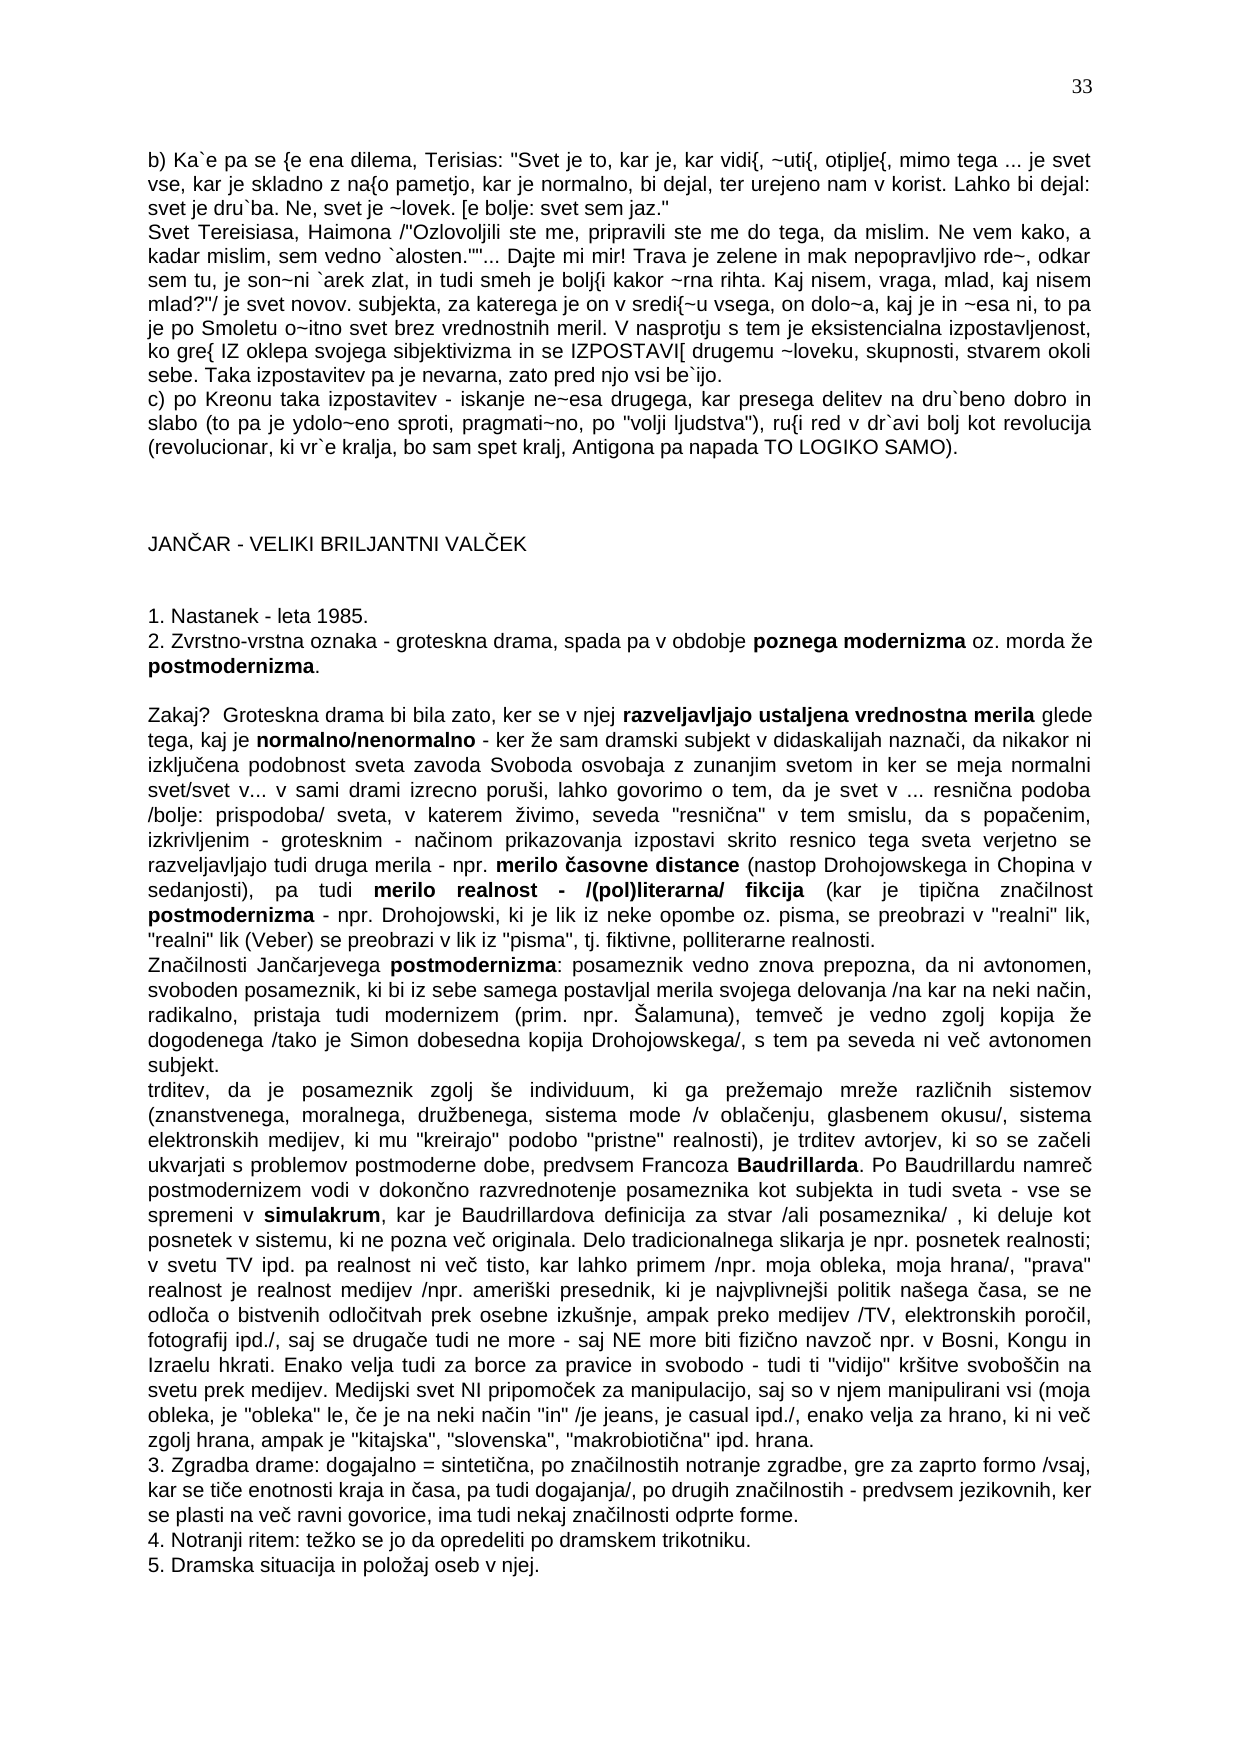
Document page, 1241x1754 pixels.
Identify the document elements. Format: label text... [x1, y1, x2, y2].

text JANČAR - VELIKI BRILJANTNI VALČEK [148, 531, 1093, 556]
text b) Ka`e pa se {e ena dilema, Terisias: "Svet je to, kar je, kar vidi{, ~uti{, otiplje{, mimo tega ... je svet vse, kar je skladno z na{o pametjo, kar je normalno, bi dejal, ter urejeno nam v korist. Lahko bi dejal: svet je dru`ba. Ne, svet je ~lovek. [e bolje: svet sem jaz." [148, 148, 1093, 219]
text 2. Zvrstno-vrstna oznaka - groteskna drama, spada pa v obdobje poznega modernizma oz. morda že postmodernizma. [148, 629, 1093, 679]
text 4. Notranji ritem: težko se jo da opredeliti po dramskem trikotniku. [148, 1528, 1093, 1553]
text c) po Kreonu taka izpostavitev - iskanje ne~esa drugega, kar presega delitev na dru`beno dobro in slabo (to pa je ydolo~eno sproti, pragmati~no, po "volji ljudstva"), ru{i red v dr`avi bolj kot revolucija (revolucionar, ki vr`e kralja, bo sam spet kralj, Antigona pa napada TO LOGIKO SAMO). [148, 387, 1093, 459]
text Značilnosti Jančarjevega postmodernizma: posameznik vedno znova prepozna, da ni avtonomen, svoboden posameznik, ki bi iz sebe samega postavljal merila svojega delovanja /na kar na neki način, radikalno, pristaja tudi modernizem (prim. npr. Šalamuna), temveč je vedno zgolj kopija že dogodenega /tako je Simon dobesedna kopija Drohojowskega/, s tem pa seveda ni več avtonomen subjekt. [148, 953, 1093, 1078]
text 1. Nastanek - leta 1985. [148, 604, 1093, 629]
text 5. Dramska situacija in položaj oseb v njej. [148, 1553, 1093, 1578]
text Svet Tereisiasa, Haimona /"Ozlovoljili ste me, pripravili ste me do tega, da mislim. Ne vem kako, a kadar mislim, sem vedno `alosten.""... Dajte mi mir! Trava je zelene in mak nepopravljivo rde~, odkar sem tu, je son~ni `arek zlat, in tudi smeh je bolj{i kakor ~rna rihta. Kaj nisem, vraga, mlad, kaj nisem mlad?"/ je svet novov. subjekta, za katerega je on v sredi{~u vsega, on dolo~a, kaj je in ~esa ni, to pa je po Smoletu o~itno svet brez vrednostnih meril. V nasprotju s tem je eksistencialna izpostavljenost, ko gre{ IZ oklepa svojega sibjektivizma in se IZPOSTAVI[ drugemu ~loveku, skupnosti, stvarem okoli sebe. Taka izpostavitev pa je nevarna, zato pred njo vsi be`ijo. [148, 219, 1093, 387]
text trditev, da je posameznik zgolj še individuum, ki ga prežemajo mreže različnih sistemov (znanstvenega, moralnega, družbenega, sistema mode /v oblačenju, glasbenem okusu/, sistema elektronskih medijev, ki mu "kreirajo" podobo "pristne" realnosti), je trditev avtorjev, ki so se začeli ukvarjati s problemov postmoderne dobe, predvsem Francoza Baudrillarda. Po Baudrillardu namreč postmodernizem vodi v dokončno razvrednotenje posameznika kot subjekta in tudi sveta - vse se spremeni v simulakrum, kar je Baudrillardova definicija za stvar /ali posameznika/ , ki deluje kot posnetek v sistemu, ki ne pozna več originala. Delo tradicionalnega slikarja je npr. posnetek realnosti; v svetu TV ipd. pa realnost ni več tisto, kar lahko primem /npr. moja obleka, moja hrana/, "prava" realnost je realnost medijev /npr. ameriški presednik, ki je najvplivnejši politik našega časa, se ne odloča o bistvenih odločitvah prek osebne izkušnje, ampak preko medijev /TV, elektronskih poročil, fotografij ipd./, saj se drugače tudi ne more - saj NE more biti fizično navzoč npr. v Bosni, Kongu in Izraelu hkrati. Enako velja tudi za borce za pravice in svobodo - tudi ti "vidijo" kršitve svoboščin na svetu prek medijev. Medijski svet NI pripomoček za manipulacijo, saj so v njem manipulirani vsi (moja obleka, je "obleka" le, če je na neki način "in" /je jeans, je casual ipd./, enako velja za hrano, ki ni več zgolj hrana, ampak je "kitajska", "slovenska", "makrobiotična" ipd. hrana. [148, 1078, 1093, 1453]
text Zakaj? Groteskna drama bi bila zato, ker se v njej razveljavljajo ustaljena vrednostna merila glede tega, kaj je normalno/nenormalno - ker že sam dramski subjekt v didaskalijah naznači, da nikakor ni izključena podobnost sveta zavoda Svoboda osvobaja z zunanjim svetom in ker se meja normalni svet/svet v... v sami drami izrecno poruši, lahko govorimo o tem, da je svet v ... resnična podoba /bolje: prispodoba/ sveta, v katerem živimo, seveda "resnična" v tem smislu, da s popačenim, izkrivljenim - grotesknim - načinom prikazovanja izpostavi skrito resnico tega sveta verjetno se razveljavljajo tudi druga merila - npr. merilo časovne distance (nastop Drohojowskega in Chopina v sedanjosti), pa tudi merilo realnost - /(pol)literarna/ fikcija (kar je tipična značilnost postmodernizma - npr. Drohojowski, ki je lik iz neke opombe oz. pisma, se preobrazi v "realni" lik, "realni" lik (Veber) se preobrazi v lik iz "pisma", tj. fiktivne, polliterarne realnosti. [148, 703, 1093, 953]
text 3. Zgradba drame: dogajalno = sintetična, po značilnostih notranje zgradbe, gre za zaprto formo /vsaj, kar se tiče enotnosti kraja in časa, pa tudi dogajanja/, po drugih značilnostih - predvsem jezikovnih, ker se plasti na več ravni govorice, ima tudi nekaj značilnosti odprte forme. [148, 1453, 1093, 1528]
